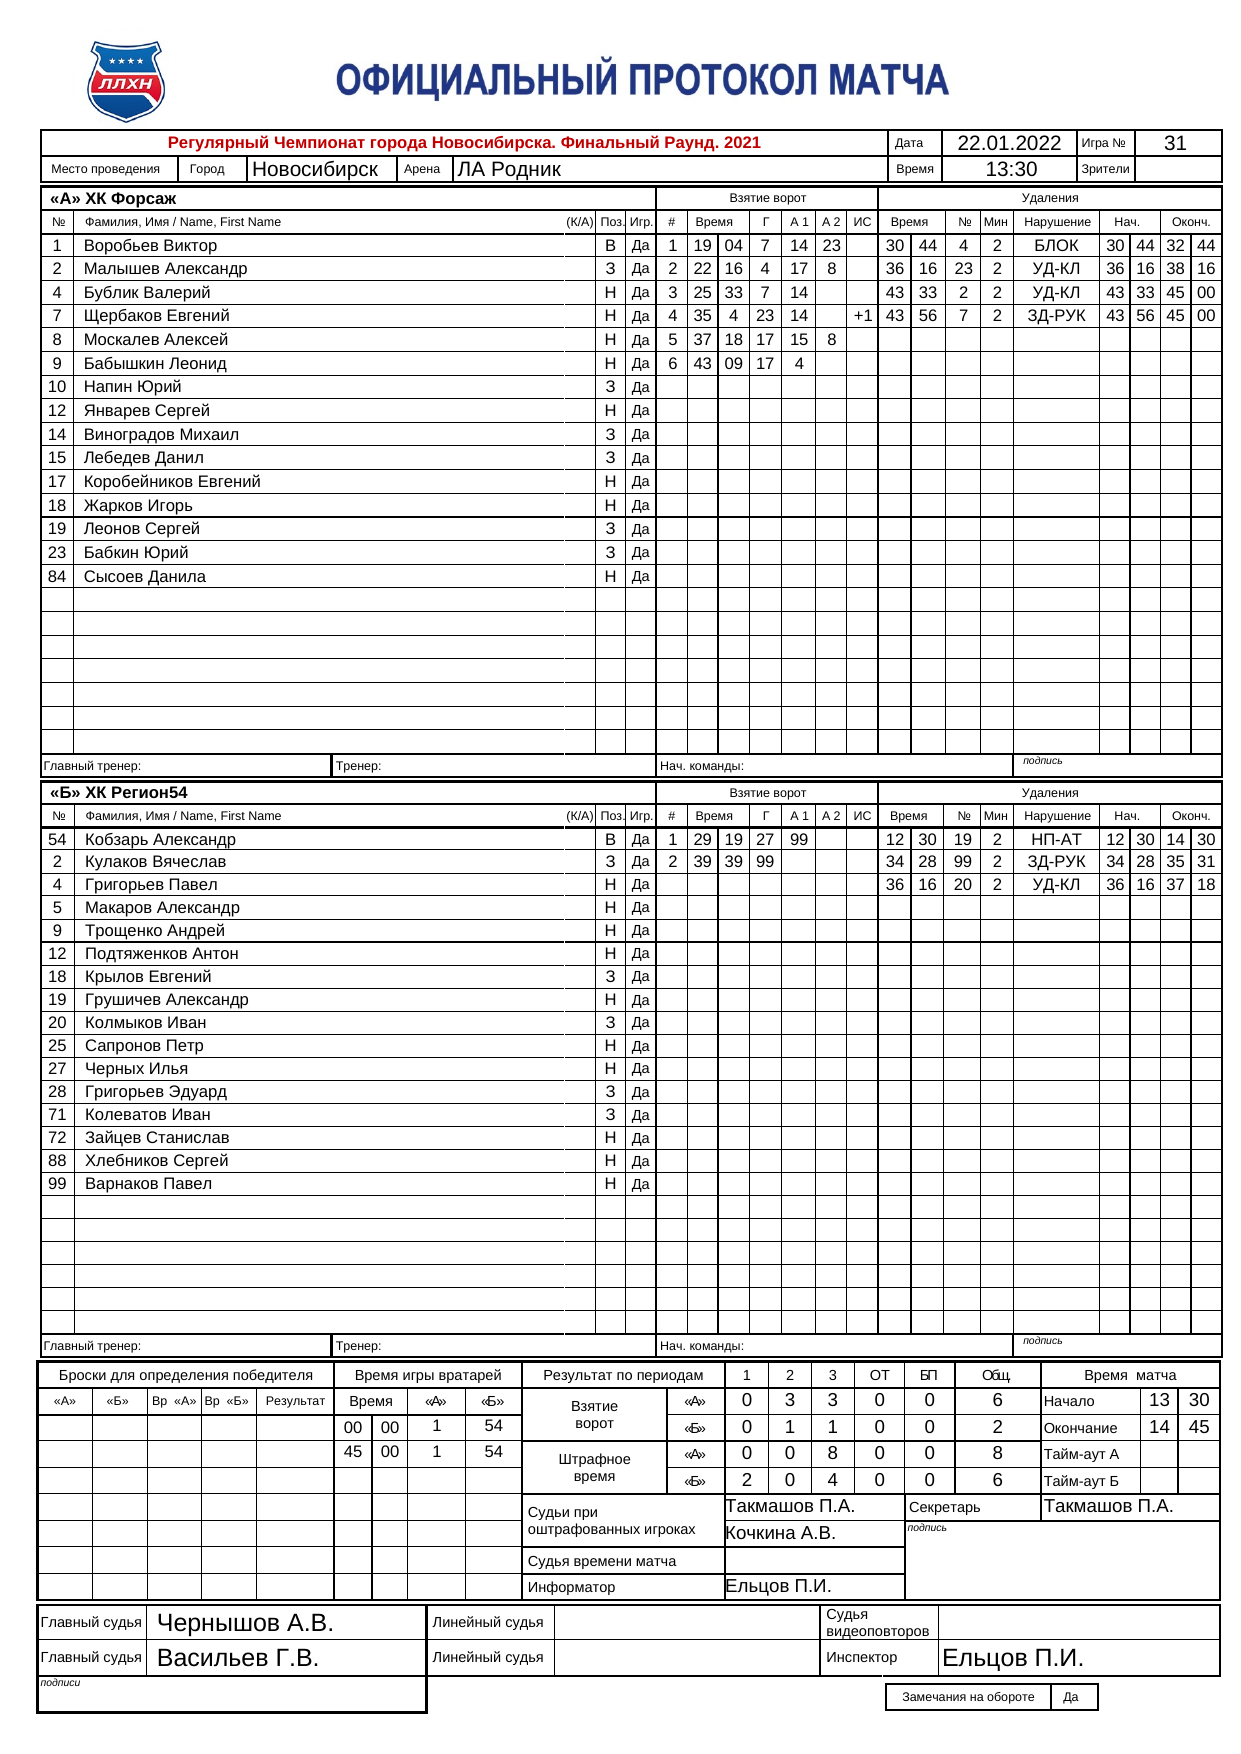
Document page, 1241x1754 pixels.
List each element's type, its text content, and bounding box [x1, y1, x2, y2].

table_cell [93, 1441, 147, 1467]
table_cell [1100, 376, 1129, 398]
table_cell 54 [466, 1416, 521, 1440]
table_cell [657, 730, 687, 753]
table_cell [1131, 1127, 1160, 1149]
table_cell [912, 518, 945, 540]
table_cell [1161, 1265, 1190, 1287]
table_cell [719, 470, 749, 493]
table_cell [42, 1265, 74, 1287]
table_cell З [596, 376, 625, 398]
table_cell # [657, 805, 687, 826]
table_cell [1161, 683, 1190, 706]
table_cell [782, 612, 815, 634]
table_cell [912, 636, 945, 658]
table_header 2 [769, 1363, 811, 1387]
table_cell [565, 966, 595, 987]
table_cell [816, 541, 846, 564]
table_cell 16 [912, 257, 945, 280]
table_cell Да [626, 966, 655, 987]
table_cell [981, 989, 1013, 1011]
table_cell [750, 989, 781, 1011]
table_cell [1014, 399, 1099, 422]
table_cell «Б» [93, 1389, 147, 1413]
table_cell [39, 1416, 92, 1440]
table_cell [782, 966, 815, 987]
table_cell [912, 588, 945, 611]
table_cell [944, 896, 980, 918]
table_header 1 [726, 1363, 768, 1387]
table_cell [1161, 920, 1190, 941]
table_cell [750, 376, 781, 398]
table_cell [335, 1494, 371, 1520]
table_cell [816, 874, 846, 895]
table_cell [42, 1219, 74, 1241]
table_cell [719, 1219, 749, 1241]
table_cell Н [596, 1058, 625, 1079]
table_cell [782, 376, 815, 398]
table_cell [782, 989, 815, 1011]
table_cell [688, 518, 717, 540]
table_cell [879, 1265, 910, 1287]
table_cell [879, 399, 910, 422]
table_cell [1192, 1150, 1221, 1172]
table_cell [1100, 1288, 1129, 1310]
table_cell 2 [981, 874, 1013, 895]
table_cell Напин Юрий [74, 376, 564, 398]
table_cell [657, 1242, 687, 1264]
table_cell [816, 446, 846, 469]
table_cell [1131, 565, 1160, 587]
table_header Удаления [879, 188, 1221, 209]
table_cell 29 [688, 829, 717, 849]
table_cell [1100, 612, 1129, 634]
table_cell [847, 281, 877, 303]
table_cell [719, 659, 749, 682]
table_cell 17 [42, 470, 73, 493]
table_cell [847, 470, 877, 493]
table_cell [981, 1104, 1013, 1126]
table_cell [912, 1012, 943, 1033]
table_cell [782, 565, 815, 587]
table_cell 7 [750, 281, 781, 303]
table_cell [148, 1521, 201, 1546]
table_cell [657, 1265, 687, 1287]
table_cell Н [596, 989, 625, 1011]
table_cell [879, 683, 910, 706]
table_cell [847, 730, 877, 753]
table_cell [688, 376, 717, 398]
table_cell 17 [750, 328, 781, 351]
table_header Взятие ворот [657, 188, 877, 209]
table_cell [626, 707, 655, 729]
table_cell 1 [42, 235, 73, 256]
table_cell 43 [1100, 305, 1129, 327]
table_cell [657, 565, 687, 587]
table_cell [719, 612, 749, 634]
table_cell 8 [956, 1442, 1040, 1467]
table_cell [408, 1547, 465, 1573]
table_cell [565, 565, 595, 587]
table_header 3 [812, 1363, 854, 1387]
table_cell [1161, 730, 1190, 753]
table_cell [1161, 896, 1190, 918]
table_cell 44 [912, 235, 945, 256]
table_cell [782, 1288, 815, 1310]
table_cell [944, 1150, 980, 1172]
table_cell 33 [1131, 281, 1160, 303]
table_cell А 1 [782, 211, 815, 233]
table_cell [74, 612, 564, 634]
table_cell Нач. [1100, 805, 1160, 826]
table_cell подписи [39, 1677, 425, 1711]
table_cell [1161, 989, 1190, 1011]
table_cell [816, 896, 846, 918]
table_cell [816, 352, 846, 374]
table_cell [1161, 1058, 1190, 1079]
table_cell [981, 588, 1013, 611]
table_cell 4 [719, 305, 749, 327]
table_cell ЗД-РУК [1014, 305, 1099, 327]
table_cell Да [626, 541, 655, 564]
table_cell [657, 1288, 687, 1310]
table_cell [565, 1127, 595, 1149]
table_cell 30 [1100, 235, 1129, 256]
table_cell [719, 636, 749, 658]
table_cell [782, 730, 815, 753]
table_cell [565, 683, 595, 706]
table_cell [257, 1416, 333, 1440]
table_cell В [596, 235, 625, 256]
table_cell [1100, 1265, 1129, 1287]
table_cell 0 [726, 1415, 768, 1440]
table_cell [719, 966, 749, 987]
table_cell [688, 896, 717, 918]
table_cell 0 [855, 1468, 904, 1493]
table_cell [39, 1494, 92, 1520]
table_cell [1014, 1242, 1099, 1264]
table_cell [1100, 730, 1129, 753]
table_cell [1131, 920, 1160, 941]
table_cell [93, 1574, 147, 1599]
table_cell [657, 1173, 687, 1195]
table_cell 32 [1161, 235, 1190, 256]
table_cell [657, 518, 687, 540]
table_header Результат по периодам [523, 1363, 724, 1387]
table_cell [42, 730, 73, 753]
table_cell 09 [719, 352, 749, 374]
table_cell [1131, 966, 1160, 987]
table_cell [688, 1150, 717, 1172]
table_cell [816, 1127, 846, 1149]
table_cell [912, 328, 945, 351]
table_cell 25 [42, 1035, 74, 1057]
table_cell Г [750, 805, 781, 826]
table_cell 00 [373, 1416, 407, 1440]
table_cell [688, 588, 717, 611]
table_cell [879, 1081, 910, 1103]
table_cell 8 [816, 328, 846, 351]
table_cell 22 [688, 257, 717, 280]
table_cell Игр. [626, 805, 655, 826]
table_cell Н [596, 565, 625, 587]
table_cell «Б» [668, 1468, 724, 1493]
table_cell 4 [750, 257, 781, 280]
table_cell [879, 989, 910, 1011]
table_cell [657, 1127, 687, 1149]
table_cell [816, 470, 846, 493]
table_cell 39 [719, 850, 749, 872]
table_cell [1100, 565, 1129, 587]
table_cell [750, 1058, 781, 1079]
table_cell [1131, 1035, 1160, 1057]
table_cell Новосибирск [248, 157, 396, 181]
table_cell [981, 328, 1013, 351]
table_cell [373, 1468, 407, 1493]
table_cell З [596, 257, 625, 280]
table_cell [1100, 1058, 1129, 1079]
table_cell [750, 683, 781, 706]
table_cell [1131, 1288, 1160, 1310]
table_cell Да [626, 470, 655, 493]
table_cell [912, 399, 945, 422]
table_cell [1100, 1150, 1129, 1172]
table_cell [565, 518, 595, 540]
table_cell [1192, 683, 1221, 706]
table_cell [912, 494, 945, 516]
table_cell [657, 1058, 687, 1079]
table_cell [1161, 966, 1190, 987]
table_cell [816, 1288, 846, 1310]
table_cell [202, 1441, 256, 1467]
table_cell [1161, 659, 1190, 682]
table_cell Чернышов А.В. [147, 1606, 425, 1639]
table_cell [750, 565, 781, 587]
table_cell [946, 683, 980, 706]
table_cell [946, 423, 980, 445]
table_cell [912, 352, 945, 374]
table_cell [879, 352, 910, 374]
table_cell [879, 541, 910, 564]
table_cell [1161, 1311, 1190, 1333]
table_cell [1131, 707, 1160, 729]
table_cell [626, 636, 655, 658]
table_cell [1014, 541, 1099, 564]
table_cell Да [626, 850, 655, 872]
table_cell [981, 683, 1013, 706]
table_cell [944, 1196, 980, 1218]
table_cell Нач. команды: [657, 755, 1012, 776]
table_cell [816, 1242, 846, 1264]
table_cell [912, 541, 945, 564]
table_cell [946, 612, 980, 634]
table_cell [626, 588, 655, 611]
table_cell [466, 1468, 521, 1493]
table_cell Место проведения [42, 157, 177, 181]
table_cell [847, 874, 877, 895]
table_cell [719, 1265, 749, 1287]
table_cell [1161, 1081, 1190, 1103]
table_cell [816, 1058, 846, 1079]
table_cell [688, 966, 717, 987]
table_cell [946, 659, 980, 682]
table_cell З [596, 1012, 625, 1033]
table_cell 14 [42, 423, 73, 445]
table_cell 30 [912, 829, 943, 849]
table_cell [1192, 494, 1221, 516]
table_cell [373, 1547, 407, 1573]
table_cell [1192, 446, 1221, 469]
table_header Броски для определения победителя [39, 1363, 333, 1387]
table_cell [847, 399, 877, 422]
table_cell 88 [42, 1150, 74, 1172]
table_cell [565, 376, 595, 398]
table_cell [657, 896, 687, 918]
table_header Время игры вратарей [335, 1363, 521, 1387]
table_cell 2 [42, 850, 74, 872]
table_cell [912, 612, 945, 634]
table_cell (К/А) [565, 805, 595, 826]
table_cell Н [596, 920, 625, 941]
table_cell [657, 1311, 687, 1333]
table_cell [596, 683, 625, 706]
table_cell [750, 707, 781, 729]
table_cell 45 [1161, 305, 1190, 327]
table_cell [1100, 352, 1129, 374]
table_header Дата [889, 131, 941, 155]
table_cell [42, 683, 73, 706]
table_cell 2 [956, 1415, 1040, 1440]
table_cell 2 [946, 281, 980, 303]
table_cell Н [596, 399, 625, 422]
table_cell [944, 1173, 980, 1195]
table_cell 0 [769, 1442, 811, 1467]
table_cell НП-АТ [1014, 829, 1099, 849]
table_cell [335, 1468, 371, 1493]
table_cell [1131, 423, 1160, 445]
table_cell [202, 1416, 256, 1440]
table_cell [719, 399, 749, 422]
table_cell В [596, 829, 625, 849]
table_cell Н [596, 1173, 625, 1195]
table_cell Такмашов П.А. [726, 1495, 904, 1520]
table_cell [565, 470, 595, 493]
table_cell [816, 707, 846, 729]
table_cell [1014, 1196, 1099, 1218]
table_cell [879, 518, 910, 540]
table_cell Да [626, 305, 655, 327]
table_cell [565, 896, 595, 918]
table_cell [879, 920, 910, 941]
table_cell [688, 989, 717, 1011]
table_cell [1192, 1127, 1221, 1149]
table_cell [93, 1547, 147, 1573]
table_cell [816, 1265, 846, 1287]
table_cell [719, 1242, 749, 1264]
picture [5, 28, 1179, 129]
table_cell [782, 874, 815, 895]
table_cell [1100, 1219, 1129, 1241]
table_cell Н [596, 494, 625, 516]
table_cell [879, 1219, 910, 1241]
table_header Время матча [1042, 1363, 1219, 1387]
table_cell [719, 1311, 749, 1333]
table_cell [719, 376, 749, 398]
table_cell [1131, 659, 1160, 682]
table_cell [912, 730, 945, 753]
table_cell Да [626, 257, 655, 280]
table_cell 4 [946, 235, 980, 256]
table_cell З [596, 1081, 625, 1103]
table_cell [782, 399, 815, 422]
table_cell [946, 707, 980, 729]
table_cell [74, 730, 564, 753]
table_cell Время [879, 211, 945, 233]
table_cell Линейный судья [428, 1640, 554, 1675]
table_cell [1014, 1173, 1099, 1195]
table_cell [1014, 1288, 1099, 1310]
table_cell [626, 1196, 655, 1218]
table_cell [1192, 1311, 1221, 1333]
table_cell [657, 1035, 687, 1057]
table_cell [657, 1104, 687, 1126]
table_cell Н [596, 470, 625, 493]
table_cell [981, 1081, 1013, 1103]
table_cell Н [596, 1150, 625, 1172]
table_cell [981, 423, 1013, 445]
table_cell [39, 1574, 92, 1599]
table_cell [816, 494, 846, 516]
table_cell [782, 1035, 815, 1057]
table_cell ЗД-РУК [1014, 850, 1099, 872]
table_cell [565, 399, 595, 422]
table_cell [75, 1265, 564, 1287]
table_cell Да [626, 352, 655, 374]
table_cell 14 [1141, 1415, 1177, 1440]
table_cell [1014, 659, 1099, 682]
table_cell [1014, 470, 1099, 493]
table_cell [565, 541, 595, 564]
table_cell [1014, 707, 1099, 729]
table_cell [912, 989, 943, 1011]
table_cell [626, 1242, 655, 1264]
table_cell [879, 636, 910, 658]
table_cell 2 [657, 257, 687, 280]
table_cell [596, 1242, 625, 1264]
table_cell [688, 1127, 717, 1149]
table_cell 33 [912, 281, 945, 303]
table_header «А» ХК Форсаж [42, 188, 655, 209]
table_cell [847, 1219, 877, 1241]
table_cell [816, 829, 846, 849]
table_cell [688, 1173, 717, 1195]
table_cell [1100, 707, 1129, 729]
table_cell А 2 [816, 805, 846, 826]
table_cell [596, 1265, 625, 1287]
table_cell [335, 1574, 371, 1599]
table_cell [596, 636, 625, 658]
table_cell 00 [1192, 305, 1221, 327]
table_cell [1192, 541, 1221, 564]
table_cell [946, 352, 980, 374]
table_cell 8 [812, 1442, 854, 1467]
table_cell [1161, 1242, 1190, 1264]
table_cell [1100, 1081, 1129, 1103]
table_cell [944, 989, 980, 1011]
table_cell 99 [944, 850, 980, 872]
table_cell [847, 1265, 877, 1287]
table_cell [782, 1265, 815, 1287]
table_cell [912, 659, 945, 682]
table_cell 0 [769, 1468, 811, 1493]
table_cell 4 [42, 874, 74, 895]
table_cell [750, 446, 781, 469]
table_cell [782, 1127, 815, 1149]
table_cell № [946, 211, 980, 233]
table_cell 3 [769, 1389, 811, 1413]
table_cell [981, 707, 1013, 729]
table_cell 14 [1161, 829, 1190, 849]
table_cell [1161, 352, 1190, 374]
table_cell [912, 1288, 943, 1310]
table_cell 72 [42, 1127, 74, 1149]
table_cell Кулаков Вячеслав [75, 850, 564, 872]
table_cell З [596, 966, 625, 987]
table_cell [981, 1173, 1013, 1195]
table_cell Сысоев Данила [74, 565, 564, 587]
table_cell Колеватов Иван [75, 1104, 564, 1126]
table_cell [816, 1173, 846, 1195]
table_cell [816, 1150, 846, 1172]
table_cell [1192, 1196, 1221, 1218]
table_cell Н [596, 1127, 625, 1149]
table_cell Главный тренер: [42, 1335, 330, 1356]
table_cell 18 [1192, 874, 1221, 895]
table_cell 6 [956, 1389, 1040, 1413]
table_cell [847, 829, 877, 849]
table_cell [750, 1242, 781, 1264]
table_cell 1 [657, 829, 687, 849]
table_cell [1131, 1242, 1160, 1264]
table_cell [847, 850, 877, 872]
table_cell [688, 1035, 717, 1057]
table_cell [1131, 352, 1160, 374]
table_cell [782, 1311, 815, 1333]
table_cell [847, 920, 877, 941]
table_cell 14 [782, 235, 815, 256]
table_cell Да [626, 1150, 655, 1172]
table_cell [750, 1127, 781, 1149]
table_cell [946, 399, 980, 422]
table_cell [565, 1219, 595, 1241]
table_cell 23 [946, 257, 980, 280]
table_cell [1014, 636, 1099, 658]
table_cell З [596, 1104, 625, 1126]
table_cell [565, 989, 595, 1011]
table_cell [466, 1547, 521, 1573]
table_cell [688, 636, 717, 658]
table_cell 12 [42, 399, 73, 422]
table_cell [688, 1104, 717, 1126]
table_cell [1100, 966, 1129, 987]
table_cell Такмашов П.А. [1042, 1495, 1219, 1520]
table_cell [1014, 423, 1099, 445]
table_cell [847, 541, 877, 564]
table_cell Оконч. [1161, 805, 1221, 826]
table_cell [626, 1265, 655, 1287]
table_cell [565, 257, 595, 280]
table_cell 27 [750, 829, 781, 849]
table_cell [879, 470, 910, 493]
table_cell [879, 588, 910, 611]
table_cell [1100, 989, 1129, 1011]
table_cell [1100, 1012, 1129, 1033]
table_cell [782, 1058, 815, 1079]
table_cell 1 [408, 1416, 465, 1440]
table_cell [688, 470, 717, 493]
table_cell [1014, 588, 1099, 611]
table_cell [847, 1058, 877, 1079]
table_cell [750, 1012, 781, 1033]
table_cell [981, 943, 1013, 964]
table_cell [912, 943, 943, 964]
table_cell [657, 1081, 687, 1103]
table_cell 35 [688, 305, 717, 327]
table_cell 1 [657, 235, 687, 256]
table_header БП [905, 1363, 954, 1387]
table_cell Время [335, 1389, 407, 1413]
table_cell Да [626, 423, 655, 445]
table_cell Взятие ворот [523, 1389, 666, 1440]
table_cell [847, 494, 877, 516]
table_cell [719, 1012, 749, 1033]
table_cell [816, 565, 846, 587]
table_cell [657, 423, 687, 445]
table_cell Кобзарь Александр [75, 829, 564, 849]
table_cell [93, 1521, 147, 1546]
table_cell [1131, 1196, 1160, 1218]
table_header 22.01.2022 [943, 131, 1076, 155]
table_cell [939, 1606, 1219, 1639]
table_cell [816, 399, 846, 422]
table_cell [1100, 1242, 1129, 1264]
table_cell 23 [816, 235, 846, 256]
table_cell [816, 1219, 846, 1241]
table_cell [657, 612, 687, 634]
table_cell [847, 707, 877, 729]
table_cell [626, 1219, 655, 1241]
table_cell [1014, 1104, 1099, 1126]
table_cell [750, 636, 781, 658]
table_cell 0 [855, 1442, 904, 1467]
table_cell [1192, 1058, 1221, 1079]
table_cell [782, 1081, 815, 1103]
table_cell [981, 470, 1013, 493]
table_cell [847, 518, 877, 540]
table_cell 45 [1179, 1415, 1219, 1440]
table_cell [42, 612, 73, 634]
table_cell [782, 446, 815, 469]
table_cell [719, 565, 749, 587]
table_cell [657, 494, 687, 516]
table_cell 27 [42, 1058, 74, 1079]
table_cell Да [626, 565, 655, 587]
table_cell [657, 470, 687, 493]
table_cell 43 [879, 281, 910, 303]
table_cell [912, 565, 945, 587]
table_cell 36 [879, 874, 910, 895]
table_cell [657, 874, 687, 895]
table_cell [1192, 1104, 1221, 1126]
table_cell [1192, 1035, 1221, 1057]
table_cell [750, 943, 781, 964]
table_cell [912, 470, 945, 493]
table_cell 20 [42, 1012, 74, 1033]
table_cell # [657, 211, 687, 233]
table_cell [148, 1416, 201, 1440]
table_cell Крылов Евгений [75, 966, 564, 987]
table_cell [1014, 328, 1099, 351]
table_cell [782, 494, 815, 516]
table_cell З [596, 423, 625, 445]
table_cell [847, 1127, 877, 1149]
table_cell [148, 1494, 201, 1520]
table_cell [466, 1521, 521, 1546]
table_cell [946, 446, 980, 469]
table_cell [1131, 494, 1160, 516]
table_cell [1014, 730, 1099, 753]
table_cell Город [179, 157, 246, 181]
table_cell [1014, 943, 1099, 964]
table_cell [657, 920, 687, 941]
table_cell [1100, 328, 1129, 351]
table_cell [879, 565, 910, 587]
table_cell [816, 612, 846, 634]
table_cell [565, 829, 595, 849]
table_cell [39, 1521, 92, 1546]
table_cell [981, 730, 1013, 753]
table_cell [1161, 446, 1190, 469]
table_cell 0 [905, 1442, 954, 1467]
table_cell Да [626, 281, 655, 303]
table_cell Н [596, 1035, 625, 1057]
table_cell Да [626, 1081, 655, 1103]
table_cell [1131, 328, 1160, 351]
table_cell [750, 541, 781, 564]
table_cell [1100, 1035, 1129, 1057]
table_cell [202, 1494, 256, 1520]
table_cell Да [626, 1104, 655, 1126]
table_cell 00 [1192, 281, 1221, 303]
table_cell [981, 636, 1013, 658]
table_cell 36 [879, 257, 910, 280]
table_cell Судьи при оштрафованных игроках [523, 1495, 724, 1546]
table_cell [257, 1468, 333, 1493]
table_cell [981, 1288, 1013, 1310]
table_cell 28 [1131, 850, 1160, 872]
table_cell [1131, 989, 1160, 1011]
table_cell [981, 966, 1013, 987]
table_cell [750, 1173, 781, 1195]
table_cell [1161, 1196, 1190, 1218]
table_cell [1014, 1150, 1099, 1172]
table_cell [1131, 612, 1160, 634]
table_cell [565, 305, 595, 327]
table_cell [981, 612, 1013, 634]
table_cell Малышев Александр [74, 257, 564, 280]
table_header Да [1052, 1685, 1097, 1709]
table_cell Игр. [626, 211, 655, 233]
table_cell [944, 1127, 980, 1149]
table_cell 3 [812, 1389, 854, 1413]
table_cell [782, 1196, 815, 1218]
table_cell [1131, 943, 1160, 964]
table_cell [688, 920, 717, 941]
table_cell [657, 376, 687, 398]
table_cell 39 [688, 850, 717, 872]
table_cell [1161, 612, 1190, 634]
table_cell [750, 1265, 781, 1287]
table_cell [1161, 518, 1190, 540]
table_cell [782, 423, 815, 445]
table_cell Вр «А» [148, 1389, 201, 1413]
table_cell [1161, 1035, 1190, 1057]
table_cell [1131, 1311, 1160, 1333]
table_cell 9 [42, 920, 74, 941]
table_cell [946, 470, 980, 493]
table_cell 2 [981, 850, 1013, 872]
table_cell [750, 1311, 781, 1333]
table_cell Январев Сергей [74, 399, 564, 422]
table_cell [719, 1081, 749, 1103]
table_cell Ельцов П.И. [939, 1640, 1219, 1675]
table_cell [565, 1058, 595, 1079]
table_cell [981, 352, 1013, 374]
table_cell подпись [906, 1522, 1219, 1599]
table_cell [1100, 423, 1129, 445]
table_cell [944, 1311, 980, 1333]
table_cell [879, 1104, 910, 1126]
table_cell [981, 1012, 1013, 1033]
table_cell [847, 1012, 877, 1033]
table_cell [946, 376, 980, 398]
table_cell [879, 896, 910, 918]
table_cell [1014, 494, 1099, 516]
table_cell [39, 1547, 92, 1573]
table_cell 30 [1131, 829, 1160, 849]
table_cell [1100, 1196, 1129, 1218]
table_cell [565, 328, 595, 351]
table_cell [626, 730, 655, 753]
table_cell [719, 446, 749, 469]
table_cell [1141, 1441, 1177, 1467]
table_cell Щербаков Евгений [74, 305, 564, 327]
table_cell [1141, 1468, 1177, 1493]
table_cell [879, 943, 910, 964]
table_cell [1014, 966, 1099, 987]
table_cell [75, 1311, 564, 1333]
table_cell Н [596, 328, 625, 351]
table_cell 44 [1131, 235, 1160, 256]
table_cell [335, 1521, 371, 1546]
table_cell [1131, 730, 1160, 753]
table_cell [981, 1058, 1013, 1079]
table_cell Да [626, 399, 655, 422]
table_cell [1161, 470, 1190, 493]
table_cell Результат [257, 1389, 333, 1413]
table_cell [816, 920, 846, 941]
table_cell [719, 1058, 749, 1079]
table_cell [657, 541, 687, 564]
table_cell [816, 1012, 846, 1033]
table_cell 12 [42, 943, 74, 964]
table_cell Подтяженков Антон [75, 943, 564, 964]
table_cell 56 [912, 305, 945, 327]
table_cell [879, 1196, 910, 1218]
table_cell [1014, 1012, 1099, 1033]
table_cell [148, 1574, 201, 1599]
table_cell [1161, 636, 1190, 658]
table_cell [1014, 1127, 1099, 1149]
table_cell 23 [42, 541, 73, 564]
table_cell [981, 1035, 1013, 1057]
table_cell Да [626, 1173, 655, 1195]
table_header «Б» ХК Регион54 [42, 783, 655, 803]
table_cell [39, 1441, 92, 1467]
table_cell Бублик Валерий [74, 281, 564, 303]
table_cell [879, 707, 910, 729]
table_header ОТ [855, 1363, 904, 1387]
table_cell [750, 920, 781, 941]
table_cell Тайм-аут Б [1042, 1468, 1140, 1493]
table_cell 0 [855, 1389, 904, 1413]
table_cell [750, 896, 781, 918]
table_cell [912, 683, 945, 706]
table_cell [1192, 896, 1221, 918]
table_cell [782, 1150, 815, 1172]
table_cell 14 [782, 305, 815, 327]
table_cell [1192, 376, 1221, 398]
table_cell Нарушение [1014, 211, 1099, 233]
table_cell [1131, 1265, 1160, 1287]
table_cell Тайм-аут А [1042, 1441, 1140, 1467]
table_cell [816, 281, 846, 303]
table_cell Судья времени матча [523, 1548, 724, 1573]
table_cell 34 [1100, 850, 1129, 872]
table_cell [946, 730, 980, 753]
table_cell [1100, 683, 1129, 706]
table_cell [1161, 399, 1190, 422]
table_cell Время [688, 211, 749, 233]
table_cell [626, 612, 655, 634]
table_cell Главный тренер: [42, 755, 330, 776]
table_cell [1014, 1081, 1099, 1103]
table_cell УД-КЛ [1014, 874, 1099, 895]
table_cell [847, 966, 877, 987]
table_cell 7 [750, 235, 781, 256]
table_cell [1131, 446, 1160, 469]
table_cell [688, 1058, 717, 1079]
table_cell [1161, 328, 1190, 351]
table_cell [373, 1494, 407, 1520]
table_cell [1100, 636, 1129, 658]
table_cell [847, 989, 877, 1011]
table_cell А 2 [816, 211, 846, 233]
table_cell [688, 1081, 717, 1103]
table_cell [202, 1547, 256, 1573]
table_cell [596, 612, 625, 634]
table_cell Леонов Сергей [74, 518, 564, 540]
table_cell [981, 518, 1013, 540]
table_cell [879, 966, 910, 987]
table_cell [75, 1242, 564, 1264]
table_cell [719, 989, 749, 1011]
table_cell [1161, 494, 1190, 516]
table_cell [688, 612, 717, 634]
table_cell [879, 1311, 910, 1333]
table_cell БЛОК [1014, 235, 1099, 256]
table_cell [946, 328, 980, 351]
table_cell [816, 966, 846, 987]
table_cell 84 [42, 565, 73, 587]
table_cell 17 [782, 257, 815, 280]
table_cell [1100, 494, 1129, 516]
table_cell [816, 588, 846, 611]
table_cell [750, 470, 781, 493]
table_cell 2 [981, 257, 1013, 280]
table_cell «А» [408, 1389, 465, 1413]
table_cell [1131, 896, 1160, 918]
table_cell [879, 730, 910, 753]
table_cell 33 [719, 281, 749, 303]
table_cell [1100, 470, 1129, 493]
table_cell [719, 423, 749, 445]
table_cell 20 [944, 874, 980, 895]
table_cell Ельцов П.И. [726, 1575, 904, 1599]
table_cell УД-КЛ [1014, 257, 1099, 280]
table_cell 4 [657, 305, 687, 327]
table_cell [912, 896, 943, 918]
table_cell [148, 1547, 201, 1573]
table_cell [847, 1288, 877, 1310]
table_cell 0 [726, 1389, 768, 1413]
table_cell [816, 943, 846, 964]
table_cell [1100, 446, 1129, 469]
table_cell 71 [42, 1104, 74, 1126]
table_header 31 [1136, 131, 1221, 155]
table_cell [42, 1311, 74, 1333]
table_cell Главный судья [39, 1606, 146, 1639]
table_cell [596, 1196, 625, 1218]
table_cell Хлебников Сергей [75, 1150, 564, 1172]
table_cell «А» [668, 1389, 724, 1413]
table_cell 15 [782, 328, 815, 351]
table_cell [981, 920, 1013, 941]
table_cell 99 [782, 829, 815, 849]
table_cell 19 [719, 829, 749, 849]
table_cell [74, 707, 564, 729]
table_cell Виноградов Михаил [74, 423, 564, 445]
table_cell Трощенко Андрей [75, 920, 564, 941]
table_cell Да [626, 1035, 655, 1057]
table_cell [912, 920, 943, 941]
table_cell Да [626, 1012, 655, 1033]
table_cell [565, 352, 595, 374]
table_cell [565, 1311, 595, 1333]
table_cell [428, 1677, 882, 1711]
table_cell [981, 1311, 1013, 1333]
table_cell 7 [42, 305, 73, 327]
table_cell [847, 1150, 877, 1172]
table_cell [782, 588, 815, 611]
table_cell [1131, 1173, 1160, 1195]
table_cell 43 [688, 352, 717, 374]
table_cell [944, 943, 980, 964]
table_cell [750, 966, 781, 987]
table_cell [596, 1219, 625, 1241]
table_cell 2 [981, 235, 1013, 256]
table_cell [847, 683, 877, 706]
table_cell 19 [944, 829, 980, 849]
table_cell Время [889, 157, 941, 181]
table_cell Григорьев Павел [75, 874, 564, 895]
table_cell [1192, 612, 1221, 634]
table_cell [750, 494, 781, 516]
table_cell 14 [782, 281, 815, 303]
table_cell [408, 1494, 465, 1520]
table_cell подпись [1014, 755, 1221, 776]
table_cell [1100, 896, 1129, 918]
table_cell [688, 1012, 717, 1033]
table_cell [1014, 920, 1099, 941]
table_cell [1014, 565, 1099, 587]
table_cell 6 [657, 352, 687, 374]
table_cell 1 [408, 1441, 465, 1467]
table_cell 16 [912, 874, 943, 895]
table_cell 5 [42, 896, 74, 918]
table_cell [1014, 1265, 1099, 1287]
table_cell [750, 1035, 781, 1057]
table_cell [879, 376, 910, 398]
table_cell [782, 470, 815, 493]
table_cell 5 [657, 328, 687, 351]
table_cell 13 [1141, 1389, 1177, 1413]
table_cell [1192, 920, 1221, 941]
table_cell [946, 494, 980, 516]
table_cell Начало [1042, 1389, 1140, 1413]
table_cell [565, 874, 595, 895]
table_cell [1179, 1441, 1219, 1467]
table_cell [719, 1150, 749, 1172]
table_cell [565, 659, 595, 682]
table_cell [750, 612, 781, 634]
table_cell [1192, 1173, 1221, 1195]
table_cell З [596, 541, 625, 564]
table_cell [1192, 1081, 1221, 1103]
table_cell [1131, 541, 1160, 564]
table_cell [981, 541, 1013, 564]
table_cell 23 [750, 305, 781, 327]
table_cell [750, 874, 781, 895]
table_cell Нач. команды: [657, 1335, 1012, 1356]
table_cell [42, 636, 73, 658]
table_cell [816, 518, 846, 540]
table_cell [750, 1104, 781, 1126]
table_cell [981, 1265, 1013, 1287]
table_cell [657, 1219, 687, 1241]
table_cell [1192, 328, 1221, 351]
table_cell 18 [719, 328, 749, 351]
table_cell [565, 1035, 595, 1057]
table_cell [1161, 1173, 1190, 1195]
table_cell [782, 518, 815, 540]
table_cell 15 [42, 446, 73, 469]
table_cell [596, 1288, 625, 1310]
table_cell ИС [847, 211, 877, 233]
table_cell [1100, 588, 1129, 611]
table_cell [981, 896, 1013, 918]
table_cell [816, 1311, 846, 1333]
table_cell [257, 1494, 333, 1520]
table_cell «Б » [466, 1389, 521, 1413]
table_cell [1131, 376, 1160, 398]
table_cell [1192, 1288, 1221, 1310]
table_cell 45 [1161, 281, 1190, 303]
table_cell 0 [726, 1442, 768, 1467]
table_cell Кочкина А.В. [726, 1521, 904, 1546]
table_cell [847, 235, 877, 256]
table_cell [944, 1058, 980, 1079]
table_cell [657, 399, 687, 422]
table_cell [1192, 423, 1221, 445]
table_cell [1100, 1127, 1129, 1149]
table_cell [719, 943, 749, 964]
table_cell [1014, 446, 1099, 469]
table_cell [565, 707, 595, 729]
table_cell [626, 683, 655, 706]
table_cell [946, 541, 980, 564]
table_cell 34 [879, 850, 910, 872]
table_cell Арена [398, 157, 452, 181]
table_cell [816, 1104, 846, 1126]
table_cell 7 [946, 305, 980, 327]
table_cell [879, 328, 910, 351]
table_cell [847, 1081, 877, 1103]
table_cell [1161, 1150, 1190, 1172]
table_cell [74, 659, 564, 682]
table_cell [981, 1196, 1013, 1218]
table_cell Да [626, 1127, 655, 1149]
table_cell Время [688, 805, 749, 826]
table_cell 19 [688, 235, 717, 256]
table_cell [565, 612, 595, 634]
table_cell [912, 707, 945, 729]
table_cell [782, 1012, 815, 1033]
table_cell [944, 1219, 980, 1241]
table_cell [688, 874, 717, 895]
table_cell [912, 1081, 943, 1103]
table_cell 18 [42, 966, 74, 987]
table_cell «Б» [668, 1415, 724, 1440]
table_cell Да [626, 376, 655, 398]
table_cell [879, 423, 910, 445]
table_cell [944, 1288, 980, 1310]
table_cell [719, 1127, 749, 1149]
table_cell Мин [981, 805, 1013, 826]
table_cell [688, 943, 717, 964]
table_cell [466, 1494, 521, 1520]
table_cell [946, 565, 980, 587]
table_cell [688, 1288, 717, 1310]
table_cell [75, 1288, 564, 1310]
table_cell [879, 1058, 910, 1079]
table_cell [912, 966, 943, 987]
table_cell [816, 730, 846, 753]
table_cell [1161, 376, 1190, 398]
table_cell 56 [1131, 305, 1160, 327]
table_cell [657, 1150, 687, 1172]
table_cell [565, 588, 595, 611]
table_cell [1099, 1682, 1220, 1711]
table_cell [750, 518, 781, 540]
table_cell Жарков Игорь [74, 494, 564, 516]
table_cell 30 [1179, 1389, 1219, 1413]
table_cell 10 [42, 376, 73, 398]
table_cell [912, 1058, 943, 1079]
table_cell [816, 305, 846, 327]
table_cell [555, 1606, 819, 1639]
table_cell 16 [719, 257, 749, 280]
table_cell [596, 730, 625, 753]
table_cell [719, 1035, 749, 1057]
table_cell [879, 1288, 910, 1310]
table_cell [657, 659, 687, 682]
table_cell [688, 565, 717, 587]
table_cell [912, 1035, 943, 1057]
table_cell [1131, 1081, 1160, 1103]
table_cell [912, 1173, 943, 1195]
table_cell [719, 1104, 749, 1126]
table_cell [944, 1012, 980, 1033]
table_cell № [42, 211, 73, 233]
table_cell [879, 1127, 910, 1149]
table_cell 43 [879, 305, 910, 327]
table_cell [1161, 541, 1190, 564]
table_cell [944, 1242, 980, 1264]
table_cell 35 [1161, 850, 1190, 872]
table_cell [565, 1242, 595, 1264]
table_cell [719, 518, 749, 540]
table_cell [719, 494, 749, 516]
table_cell 1 [812, 1415, 854, 1440]
table_cell 17 [750, 352, 781, 374]
table_cell [1136, 157, 1221, 181]
table_cell Оконч. [1161, 211, 1221, 233]
table_cell [719, 920, 749, 941]
table_cell [657, 446, 687, 469]
table_cell [1192, 470, 1221, 493]
table_cell Варнаков Павел [75, 1173, 564, 1195]
table_cell [688, 730, 717, 753]
table_cell № [42, 805, 74, 826]
table_cell Коробейников Евгений [74, 470, 564, 493]
table_cell [202, 1468, 256, 1493]
table_cell [816, 659, 846, 682]
table_header Взятие ворот [657, 783, 877, 803]
table_cell [596, 707, 625, 729]
table_cell [912, 446, 945, 469]
table_cell [1192, 966, 1221, 987]
table_cell [1192, 943, 1221, 964]
table_cell [847, 446, 877, 469]
table_cell 2 [981, 829, 1013, 849]
table_cell [688, 541, 717, 564]
table_cell [373, 1521, 407, 1546]
table_cell [657, 707, 687, 729]
table_cell [1014, 989, 1099, 1011]
table_cell [42, 707, 73, 729]
table_cell [816, 376, 846, 398]
table_cell Информатор [523, 1575, 724, 1599]
table_cell [912, 1104, 943, 1126]
table_cell [657, 966, 687, 987]
table_cell 1 [769, 1415, 811, 1440]
table_cell [879, 612, 910, 634]
table_cell [257, 1574, 333, 1599]
table_cell [981, 376, 1013, 398]
table_cell Н [596, 943, 625, 964]
table_cell [944, 966, 980, 987]
table_cell [912, 1196, 943, 1218]
table_cell [596, 1311, 625, 1333]
table_header Общ. [956, 1363, 1040, 1387]
table_cell [981, 494, 1013, 516]
table_cell [719, 1173, 749, 1195]
table_cell Н [596, 281, 625, 303]
table_cell Да [626, 1058, 655, 1079]
table_cell [1192, 1012, 1221, 1033]
table_cell (К/А) [565, 211, 595, 233]
table_cell [688, 1219, 717, 1241]
table_cell [944, 1081, 980, 1103]
table_cell [565, 1173, 595, 1195]
table_cell [816, 1081, 846, 1103]
table_cell [565, 636, 595, 658]
table_cell [912, 1150, 943, 1172]
table_cell [1192, 399, 1221, 422]
table_cell 12 [879, 829, 910, 849]
table_cell [148, 1441, 201, 1467]
table_cell [847, 1196, 877, 1218]
table_cell [1100, 920, 1129, 941]
table_cell [946, 636, 980, 658]
table_cell [626, 1288, 655, 1310]
table_cell [1014, 1035, 1099, 1057]
table_cell [93, 1416, 147, 1440]
table_cell Главный судья [39, 1640, 146, 1675]
table_header Регулярный Чемпионат города Новосибирска. Финальный Раунд. 2021 [42, 131, 887, 155]
table_cell Бабышкин Леонид [74, 352, 564, 374]
table_cell [42, 588, 73, 611]
table_cell [688, 494, 717, 516]
table_cell [912, 1127, 943, 1149]
table_cell [42, 1288, 74, 1310]
table_cell Да [626, 943, 655, 964]
table_cell [782, 920, 815, 941]
table_cell [93, 1468, 147, 1493]
table_cell Поз. [596, 211, 625, 233]
table_cell Нарушение [1014, 805, 1099, 826]
table_cell Да [626, 829, 655, 849]
table_cell [750, 1150, 781, 1172]
table_cell [981, 1242, 1013, 1264]
table_cell [912, 423, 945, 445]
table_cell [847, 1311, 877, 1333]
table_cell 04 [719, 235, 749, 256]
table_cell 19 [42, 518, 73, 540]
table_cell Н [596, 352, 625, 374]
table_cell [688, 1265, 717, 1287]
table_cell [42, 1196, 74, 1218]
table_cell 28 [42, 1081, 74, 1103]
table_cell [42, 1242, 74, 1264]
table_cell [1161, 1012, 1190, 1033]
table_cell [719, 730, 749, 753]
table_cell [1100, 659, 1129, 682]
table_cell [1192, 518, 1221, 540]
table_cell «А» [668, 1442, 724, 1467]
table_cell [1131, 636, 1160, 658]
table_cell 16 [1131, 257, 1160, 280]
table_cell [816, 1196, 846, 1218]
table_cell Да [626, 235, 655, 256]
table_cell [719, 1196, 749, 1218]
table_cell [1100, 1311, 1129, 1333]
table_cell [750, 1288, 781, 1310]
table_cell Время [879, 805, 943, 826]
table_cell [408, 1521, 465, 1546]
table_cell [847, 943, 877, 964]
table_cell [981, 659, 1013, 682]
table_cell [719, 683, 749, 706]
table_cell Грушичев Александр [75, 989, 564, 1011]
table_cell 19 [42, 989, 74, 1011]
table_cell «А» [39, 1389, 92, 1413]
table_cell Тренер: [333, 755, 655, 776]
table_cell 30 [1192, 829, 1221, 849]
table_cell [847, 1035, 877, 1057]
table_cell Да [626, 920, 655, 941]
table_cell 6 [956, 1468, 1040, 1493]
table_cell Васильев Г.В. [147, 1640, 425, 1675]
table_cell Да [626, 896, 655, 918]
table_cell [1014, 612, 1099, 634]
table_cell 44 [1192, 235, 1221, 256]
table_cell [912, 1311, 943, 1333]
table_cell [847, 1173, 877, 1195]
table_cell 99 [42, 1173, 74, 1195]
table_cell Колмыков Иван [75, 1012, 564, 1033]
table_cell [657, 989, 687, 1011]
table_cell 4 [812, 1468, 854, 1493]
table_cell [750, 423, 781, 445]
table_cell [944, 920, 980, 941]
table_cell 13:30 [943, 157, 1076, 181]
table_cell 43 [1100, 281, 1129, 303]
table_cell [816, 989, 846, 1011]
table_cell [257, 1441, 333, 1467]
table_cell [750, 1196, 781, 1218]
table_cell [847, 612, 877, 634]
table_cell [75, 1219, 564, 1241]
table_cell [93, 1494, 147, 1520]
table_cell [719, 1288, 749, 1310]
table_cell [565, 850, 595, 872]
table_cell Черных Илья [75, 1058, 564, 1079]
table_cell [1131, 1104, 1160, 1126]
table_cell [688, 1311, 717, 1333]
table_cell [74, 636, 564, 658]
table_cell 36 [1100, 257, 1129, 280]
table_cell [847, 659, 877, 682]
table_cell 2 [726, 1468, 768, 1493]
table_cell [75, 1196, 564, 1218]
table_cell [626, 1311, 655, 1333]
table_cell З [596, 446, 625, 469]
table_cell [750, 588, 781, 611]
table_cell [816, 683, 846, 706]
table_cell [847, 423, 877, 445]
table_cell [1131, 1012, 1160, 1033]
table_cell 38 [1161, 257, 1190, 280]
table_cell Линейный судья [428, 1606, 554, 1639]
table_cell [688, 423, 717, 445]
table_cell Фамилия, Имя / Name, First Name [74, 211, 565, 233]
table_cell [565, 281, 595, 303]
table_cell [688, 659, 717, 682]
table_cell [816, 636, 846, 658]
table_cell [1100, 943, 1129, 964]
table_cell [408, 1468, 465, 1493]
table_cell [912, 1242, 943, 1264]
table_cell [565, 1104, 595, 1126]
table_cell [879, 1012, 910, 1033]
table_cell 3 [657, 281, 687, 303]
table_cell [688, 1196, 717, 1218]
table_cell 36 [1100, 874, 1129, 895]
table_cell [408, 1574, 465, 1599]
table_cell [39, 1468, 92, 1493]
table_cell Да [626, 446, 655, 469]
table_cell [626, 659, 655, 682]
table_header Удаления [879, 783, 1221, 803]
table_cell [879, 1150, 910, 1172]
table_cell [657, 683, 687, 706]
table_cell [1014, 1219, 1099, 1241]
table_cell [879, 659, 910, 682]
table_cell [466, 1574, 521, 1599]
table_cell Г [750, 211, 781, 233]
table_cell [1161, 1104, 1190, 1126]
table_cell [565, 494, 595, 516]
table_cell [879, 446, 910, 469]
table_cell [847, 328, 877, 351]
table_cell Вр «Б» [202, 1389, 256, 1413]
table_cell [750, 730, 781, 753]
table_cell Мин [981, 211, 1013, 233]
table_cell [148, 1468, 201, 1493]
table_cell [912, 1265, 943, 1287]
table_cell [981, 1219, 1013, 1241]
table_cell 45 [335, 1441, 371, 1467]
table_cell [335, 1547, 371, 1573]
table_cell [565, 423, 595, 445]
table_cell [1100, 541, 1129, 564]
table_cell [879, 494, 910, 516]
table_cell Судья видеоповторов [821, 1606, 938, 1639]
table_cell 54 [42, 829, 74, 849]
table_cell [1192, 730, 1221, 753]
table_cell [719, 896, 749, 918]
table_cell Да [626, 874, 655, 895]
table_cell [688, 399, 717, 422]
table_cell [74, 683, 564, 706]
table_cell [596, 659, 625, 682]
table_cell [847, 636, 877, 658]
table_cell [782, 659, 815, 682]
table_cell [688, 446, 717, 469]
table_cell [1131, 1219, 1160, 1241]
table_cell [847, 257, 877, 280]
table_cell [782, 683, 815, 706]
table_cell [1014, 518, 1099, 540]
table_cell [1161, 707, 1190, 729]
table_cell [657, 588, 687, 611]
table_cell [879, 1035, 910, 1057]
table_cell [847, 1104, 877, 1126]
table_cell [565, 920, 595, 941]
table_cell [565, 235, 595, 256]
table_cell [1192, 1265, 1221, 1287]
table_cell [782, 1242, 815, 1264]
table_cell Н [596, 305, 625, 327]
table_cell 37 [688, 328, 717, 351]
table_cell 2 [981, 305, 1013, 327]
table_cell З [596, 850, 625, 872]
table_cell [782, 850, 815, 872]
table_cell [657, 1196, 687, 1218]
table_cell [565, 1265, 595, 1287]
table_cell 2 [657, 850, 687, 872]
table_cell [202, 1574, 256, 1599]
table_cell [944, 1035, 980, 1057]
table_cell 4 [42, 281, 73, 303]
table_cell [1131, 1058, 1160, 1079]
table_cell Поз. [596, 805, 625, 826]
table_cell Да [626, 518, 655, 540]
table_cell [1161, 1219, 1190, 1241]
table_cell 0 [855, 1415, 904, 1440]
table_cell [750, 1219, 781, 1241]
table_cell Воробьев Виктор [74, 235, 564, 256]
table_cell [688, 707, 717, 729]
table_cell [750, 659, 781, 682]
table_cell [847, 896, 877, 918]
table_cell Окончание [1042, 1415, 1140, 1440]
table_cell 28 [912, 850, 943, 872]
table_cell [944, 1104, 980, 1126]
table_cell 16 [1192, 257, 1221, 280]
table_cell [688, 683, 717, 706]
table_cell [912, 1219, 943, 1241]
table_header Игра № [1078, 131, 1134, 155]
table_cell [257, 1547, 333, 1573]
table_cell 2 [981, 281, 1013, 303]
table_cell [1192, 565, 1221, 587]
table_cell [565, 730, 595, 753]
table_cell [1131, 683, 1160, 706]
table_cell [782, 943, 815, 964]
table_cell 00 [373, 1441, 407, 1467]
table_cell [1161, 565, 1190, 587]
table_cell № [944, 805, 980, 826]
table_cell Да [626, 989, 655, 1011]
table_cell Зрители [1078, 157, 1134, 181]
table_cell ЛА Родник [454, 157, 887, 181]
table_cell 16 [1131, 874, 1160, 895]
table_cell [1014, 1311, 1099, 1333]
table_cell [74, 588, 564, 611]
table_cell [946, 588, 980, 611]
table_cell [1192, 1219, 1221, 1241]
table_cell [565, 1012, 595, 1033]
table_cell [565, 1196, 595, 1218]
table_cell [1192, 352, 1221, 374]
table_cell [816, 850, 846, 872]
table_cell [816, 423, 846, 445]
table_cell [657, 1012, 687, 1033]
table_cell 0 [905, 1415, 954, 1440]
table_cell [981, 1150, 1013, 1172]
table_cell [847, 376, 877, 398]
table_cell Бабкин Юрий [74, 541, 564, 564]
table_cell [1100, 399, 1129, 422]
table_cell [202, 1521, 256, 1546]
table_cell [719, 707, 749, 729]
table_cell [1192, 588, 1221, 611]
table_cell [596, 588, 625, 611]
table_cell ИС [847, 805, 877, 826]
table_cell [555, 1640, 819, 1675]
table_cell 54 [466, 1441, 521, 1467]
table_cell [782, 896, 815, 918]
table_cell [782, 1219, 815, 1241]
table_cell Тренер: [333, 1335, 655, 1356]
table_cell 12 [1100, 829, 1129, 849]
table_cell [1131, 588, 1160, 611]
table_cell [750, 1081, 781, 1103]
table_cell [1161, 588, 1190, 611]
table_cell Инспектор [821, 1640, 938, 1675]
table_cell [42, 659, 73, 682]
table_cell [750, 399, 781, 422]
table_cell [1014, 352, 1099, 374]
table_cell [657, 636, 687, 658]
table_cell 30 [879, 235, 910, 256]
table_cell [565, 1150, 595, 1172]
table_cell [1192, 636, 1221, 658]
table_cell Лебедев Данил [74, 446, 564, 469]
table_cell [1161, 943, 1190, 964]
table_cell [1100, 1104, 1129, 1126]
table_cell [565, 943, 595, 964]
table_cell Макаров Александр [75, 896, 564, 918]
table_cell Н [596, 896, 625, 918]
table_cell 0 [905, 1468, 954, 1493]
table_cell [719, 874, 749, 895]
table_cell [1100, 1173, 1129, 1195]
table_cell [782, 541, 815, 564]
table_cell [782, 1173, 815, 1195]
table_cell 9 [42, 352, 73, 374]
table_cell Да [626, 494, 655, 516]
table_cell [565, 1288, 595, 1310]
table_cell [1192, 707, 1221, 729]
table_cell [719, 541, 749, 564]
table_cell [1161, 1127, 1190, 1149]
table_cell [257, 1521, 333, 1546]
table_cell [1131, 518, 1160, 540]
table_cell [879, 1173, 910, 1195]
table_cell 8 [816, 257, 846, 280]
table_cell [1161, 1288, 1190, 1310]
table_cell [565, 1081, 595, 1103]
table_cell 2 [42, 257, 73, 280]
table_cell [1014, 1058, 1099, 1079]
table_cell [782, 1104, 815, 1126]
table_cell [944, 1265, 980, 1287]
table_cell Григорьев Эдуард [75, 1081, 564, 1103]
table_cell [883, 1677, 1220, 1681]
table_cell А 1 [782, 805, 815, 826]
table_cell [981, 399, 1013, 422]
table_cell 00 [335, 1416, 371, 1440]
table_cell [847, 588, 877, 611]
table_cell [565, 446, 595, 469]
table_cell [719, 588, 749, 611]
table_cell Фамилия, Имя / Name, First Name [75, 805, 565, 826]
table_cell Нач. [1100, 211, 1160, 233]
table_cell [816, 1035, 846, 1057]
table_cell Секретарь [906, 1495, 1040, 1520]
table_cell 25 [688, 281, 717, 303]
table_cell Зайцев Станислав [75, 1127, 564, 1149]
table_cell [1161, 423, 1190, 445]
table_cell [373, 1574, 407, 1599]
table_cell [1131, 399, 1160, 422]
table_cell [1192, 659, 1221, 682]
table_cell УД-КЛ [1014, 281, 1099, 303]
table_cell [847, 1242, 877, 1264]
table_cell 0 [905, 1389, 954, 1413]
table_cell [1100, 518, 1129, 540]
table_cell [981, 446, 1013, 469]
table_cell Да [626, 328, 655, 351]
table_cell [1014, 896, 1099, 918]
table_header Замечания на обороте [887, 1685, 1050, 1709]
table_cell [688, 1242, 717, 1264]
table_cell [879, 1242, 910, 1264]
table_cell [1014, 683, 1099, 706]
table_cell 8 [42, 328, 73, 351]
table_cell 99 [750, 850, 781, 872]
table_cell [726, 1548, 904, 1573]
table_cell [1192, 1242, 1221, 1264]
table_cell [847, 565, 877, 587]
table_cell [782, 636, 815, 658]
table_cell [981, 565, 1013, 587]
table_cell [657, 943, 687, 964]
table_cell 37 [1161, 874, 1190, 895]
table_cell [782, 707, 815, 729]
table_cell подпись [1014, 1335, 1221, 1356]
table_cell Сапронов Петр [75, 1035, 564, 1057]
table_cell [1192, 989, 1221, 1011]
table_cell [981, 1127, 1013, 1149]
table_cell 4 [782, 352, 815, 374]
table_cell +1 [847, 305, 877, 327]
table_cell 18 [42, 494, 73, 516]
table_cell Штрафное время [523, 1442, 666, 1493]
table_cell З [596, 518, 625, 540]
table_cell Н [596, 874, 625, 895]
table_cell [847, 352, 877, 374]
table_cell [1131, 470, 1160, 493]
table_cell Москалев Алексей [74, 328, 564, 351]
table_cell [1179, 1468, 1219, 1493]
table_cell [912, 376, 945, 398]
table_cell 31 [1192, 850, 1221, 872]
table_cell [1131, 1150, 1160, 1172]
table_cell [1014, 376, 1099, 398]
table_cell [946, 518, 980, 540]
